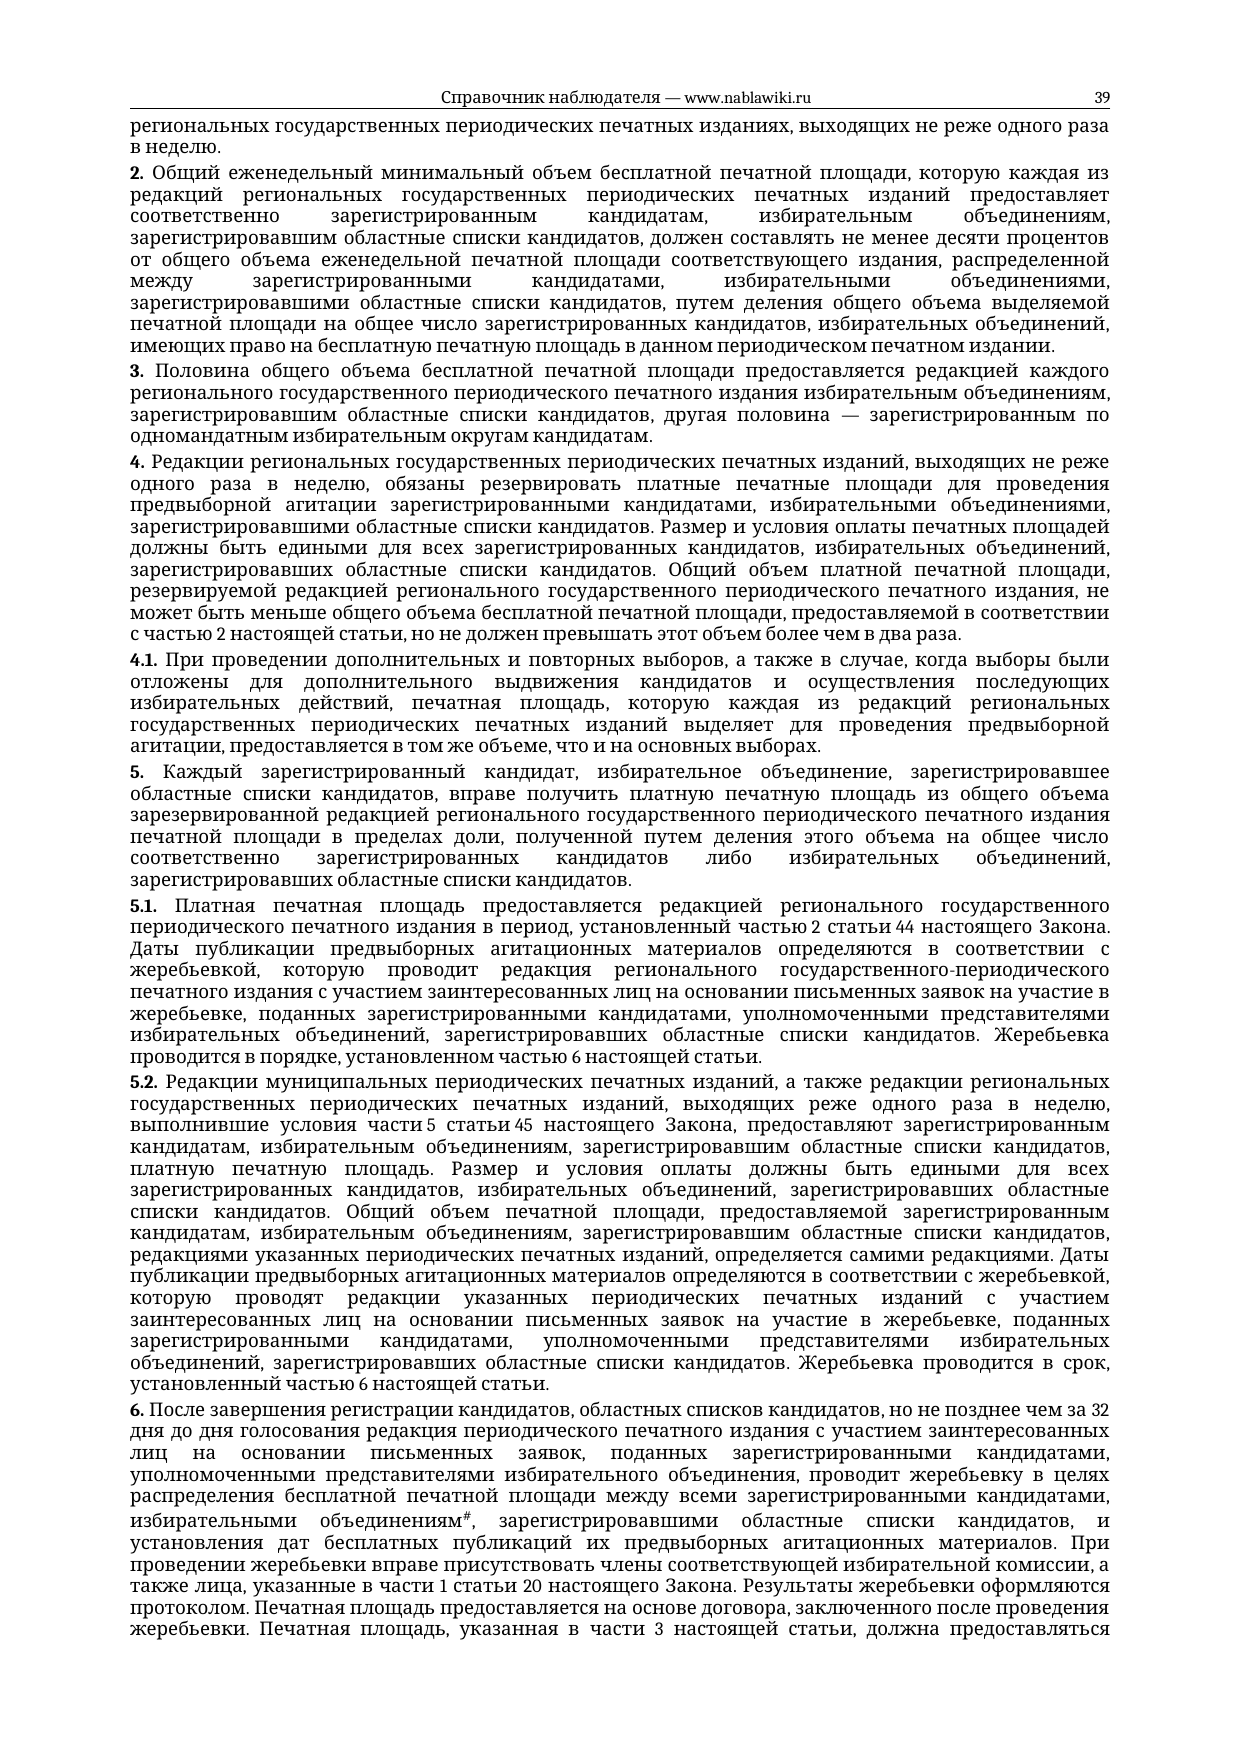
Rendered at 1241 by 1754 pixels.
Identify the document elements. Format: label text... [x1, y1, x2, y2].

text 2. Общий еженедельный минимальный объем бесплатной печатной площади, которую каждая из редакций региональных государственных периодических печатных изданий предоставляет соответственно зарегистрированным кандидатам, избирательным объединениям, зарегистрировавшим областные списки кандидатов, должен составлять не менее десяти процентов от общего объема еженедельной печатной площади соответствующего издания, распределенной между зарегистрированными кандидатами, избирательными объединениями, зарегистрировавшими областные списки кандидатов, путем деления общего объема выделяемой печатной площади на общее число зарегистрированных кандидатов, избирательных объединений, имеющих право на бесплатную печатную площадь в данном периодическом печатном издании. [130, 163, 1110, 357]
text региональных государственных периодических печатных изданиях, выходящих не реже одного раза в неделю. [130, 116, 1110, 159]
text 5.2. Редакции муниципальных периодических печатных изданий, а также редакции региональных государственных периодических печатных изданий, выходящих реже одного раза в неделю, выполнившие условия части 5 статьи 45 настоящего Закона, предоставляют зарегистрированным кандидатам, избирательным объединениям, зарегистрировавшим областные списки кандидатов, платную печатную площадь. Размер и условия оплаты должны быть едиными для всех зарегистрированных кандидатов, избирательных объединений, зарегистрировавших областные списки кандидатов. Общий объем печатной площади, предоставляемой зарегистрированным кандидатам, избирательным объединениям, зарегистрировавшим областные списки кандидатов, редакциями указанных периодических печатных изданий, определяется самими редакциями. Даты публикации предвыборных агитационных материалов определяются в соответствии с жеребьевкой, которую проводят редакции указанных периодических печатных изданий с участием заинтересованных лиц на основании письменных заявок на участие в жеребьевке, поданных зарегистрированными кандидатами, уполномоченными представителями избирательных объединений, зарегистрировавших областные списки кандидатов. Жеребьевка проводится в срок, установленный частью 6 настоящей статьи. [130, 1072, 1110, 1395]
text 5. Каждый зарегистрированный кандидат, избирательное объединение, зарегистрировавшее областные списки кандидатов, вправе получить платную печатную площадь из общего объема зарезервированной редакцией регионального государственного периодического печатного издания печатной площади в пределах доли, полученной путем деления этого объема на общее число соответственно зарегистрированных кандидатов либо избирательных объединений, зарегистрировавших областные списки кандидатов. [130, 762, 1110, 891]
text 4. Редакции региональных государственных периодических печатных изданий, выходящих не реже одного раза в неделю, обязаны резервировать платные печатные площади для проведения предвыборной агитации зарегистрированными кандидатами, избирательными объединениями, зарегистрировавшими областные списки кандидатов. Размер и условия оплаты печатных площадей должны быть едиными для всех зарегистрированных кандидатов, избирательных объединений, зарегистрировавших областные списки кандидатов. Общий объем платной печатной площади, резервируемой редакцией регионального государственного периодического печатного издания, не может быть меньше общего объема бесплатной печатной площади, предоставляемой в соответствии с частью 2 настоящей статьи, но не должен превышать этот объем более чем в два раза. [130, 451, 1110, 646]
text 4.1. При проведении дополнительных и повторных выборов, а также в случае, когда выборы были отложены для дополнительного выдвижения кандидатов и осуществления последующих избирательных действий, печатная площадь, которую каждая из редакций региональных государственных периодических печатных изданий выделяет для проведения предвыборной агитации, предоставляется в том же объеме, что и на основных выборах. [130, 650, 1110, 757]
text 6. После завершения регистрации кандидатов, областных списков кандидатов, но не позднее чем за 32 дня до дня голосования редакция периодического печатного издания с участием заинтересованных лиц на основании письменных заявок, поданных зарегистрированными кандидатами, уполномоченными представителями избирательного объединения, проводит жеребьевку в целях распределения бесплатной печатной площади между всеми зарегистрированными кандидатами, избирательными объединениям#, зарегистрировавшими областные списки кандидатов, и установления дат бесплатных публикаций их предвыборных агитационных материалов. При проведении жеребьевки вправе присутствовать члены соответствующей избирательной комиссии, а также лица, указанные в части 1 статьи 20 настоящего Закона. Результаты жеребьевки оформляются протоколом. Печатная площадь предоставляется на основе договора, заключенного после проведения жеребьевки. Печатная площадь, указанная в части 3 настоящей статьи, должна предоставляться [130, 1399, 1110, 1640]
text 5.1. Платная печатная площадь предоставляется редакцией регионального государственного периодического печатного издания в период, установленный частью 2 статьи 44 настоящего Закона. Даты публикации предвыборных агитационных материалов определяются в соответствии с жеребьевкой, которую проводит редакция регионального государственного-периодического печатного издания с участием заинтересованных лиц на основании письменных заявок на участие в жеребьевке, поданных зарегистрированными кандидатами, уполномоченными представителями избирательных объединений, зарегистрировавших областные списки кандидатов. Жеребьевка проводится в порядке, установленном частью 6 настоящей статьи. [130, 895, 1110, 1068]
text 3. Половина общего объема бесплатной печатной площади предоставляется редакцией каждого регионального государственного периодического печатного издания избирательным объединениям, зарегистрировавшим областные списки кандидатов, другая половина — зарегистрированным по одномандатным избирательным округам кандидатам. [130, 361, 1110, 447]
